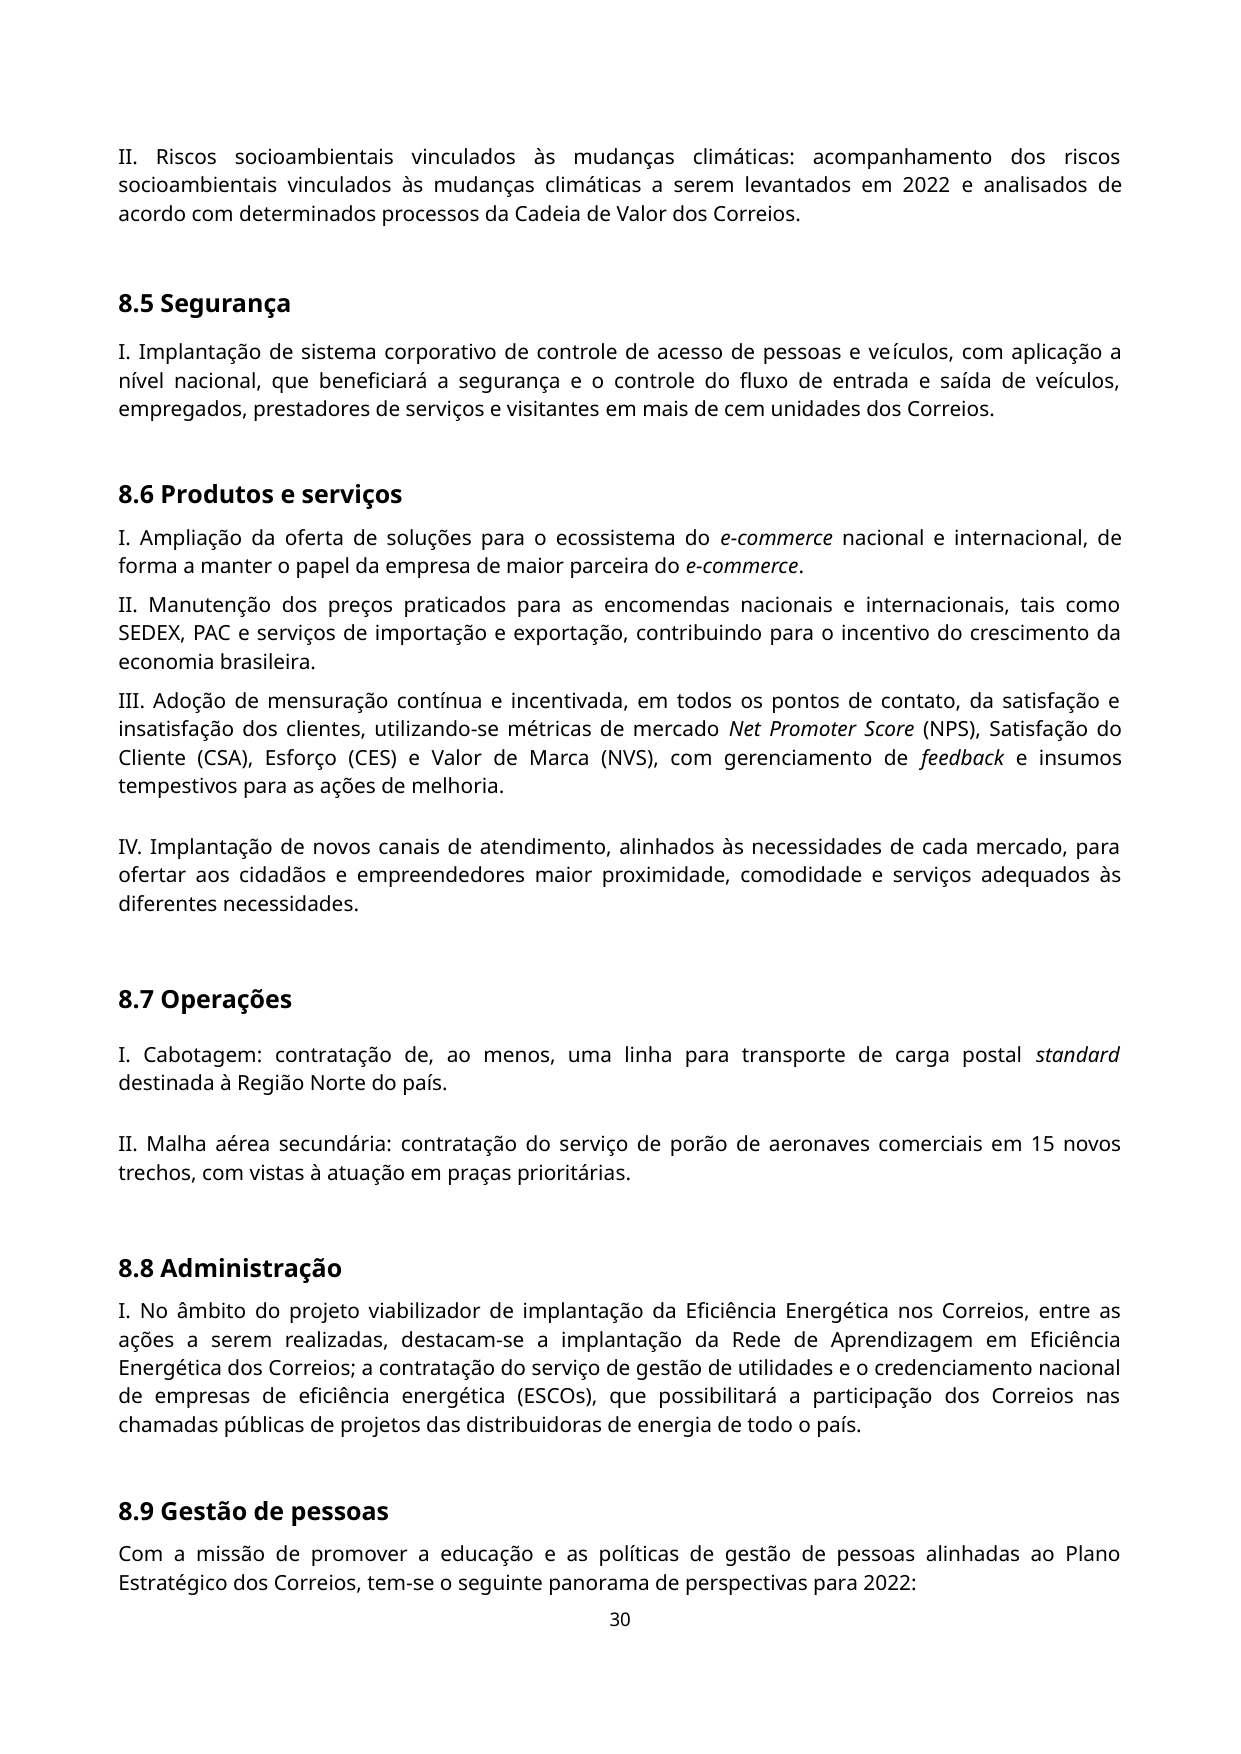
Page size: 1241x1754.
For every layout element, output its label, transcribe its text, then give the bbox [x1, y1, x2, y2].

text I. Cabotagem: contratação de, ao menos, uma linha para transporte de carga postal standard destinada à Região Norte do país. [118, 1040, 1122, 1097]
list II. Manutenção dos preços praticados para as encomendas nacionais e internacionais, tais como SEDEX, PAC e serviços de importação e exportação, contribuindo para o incentivo do crescimento da economia brasileira. [0, 590, 1122, 675]
list I. Ampliação da oferta de soluções para o ecossistema do e-commerce nacional e internacional, de forma a manter o papel da empresa de maior parceira do e-commerce. [0, 523, 1122, 580]
list 8.5 Segurança [0, 286, 1122, 320]
subtitle 8.9 Gestão de pessoas [118, 1493, 1122, 1527]
list 8.6 Produtos e serviços [0, 476, 1122, 510]
text I. No âmbito do projeto viabilizador de implantação da Eficiência Energética nos Correios, entre as ações a serem realizadas, destacam-se a implantação da Rede de Aprendizagem em Eficiência Energética dos Correios; a contratação do serviço de gestão de utilidades e o credenciamento nacional de empresas de eficiência energética (ESCOs), que possibilitará a participação dos Correios nas chamadas públicas de projetos das distribuidoras de energia de todo o país. [118, 1296, 1122, 1438]
text II. Malha aérea secundária: contratação do serviço de porão de aeronaves comerciais em 15 novos trechos, com vistas à atuação em praças prioritárias. [118, 1129, 1122, 1186]
list III. Adoção de mensuração contínua e incentivada, em todos os pontos de contato, da satisfação e insatisfação dos clientes, utilizando-se métricas de mercado Net Promoter Score (NPS), Satisfação do Cliente (CSA), Esforço (CES) e Valor de Marca (NVS), com gerenciamento de feedback e insumos tempestivos para as ações de melhoria. [0, 686, 1122, 799]
list II. Riscos socioambientais vinculados às mudanças climáticas: acompanhamento dos riscos socioambientais vinculados às mudanças climáticas a serem levantados em 2022 e analisados de acordo com determinados processos da Cadeia de Valor dos Correios. [0, 142, 1122, 227]
text 8.8 Administração [118, 1251, 1122, 1284]
list IV. Implantação de novos canais de atendimento, alinhados às necessidades de cada mercado, para ofertar aos cidadãos e empreendedores maior proximidade, comodidade e serviços adequados às diferentes necessidades. [0, 832, 1122, 917]
text I. Implantação de sistema corporativo de controle de acesso de pessoas e veículos, com aplicação a nível nacional, que beneficiará a segurança e o controle do fluxo de entrada e saída de veículos, empregados, prestadores de serviços e visitantes em mais de cem unidades dos Correios. [118, 337, 1122, 423]
text Com a missão de promover a educação e as políticas de gestão de pessoas alinhadas ao Plano Estratégico dos Correios, tem-se o seguinte panorama de perspectivas para 2022: [118, 1539, 1122, 1596]
text 8.7 Operações [118, 982, 1122, 1016]
